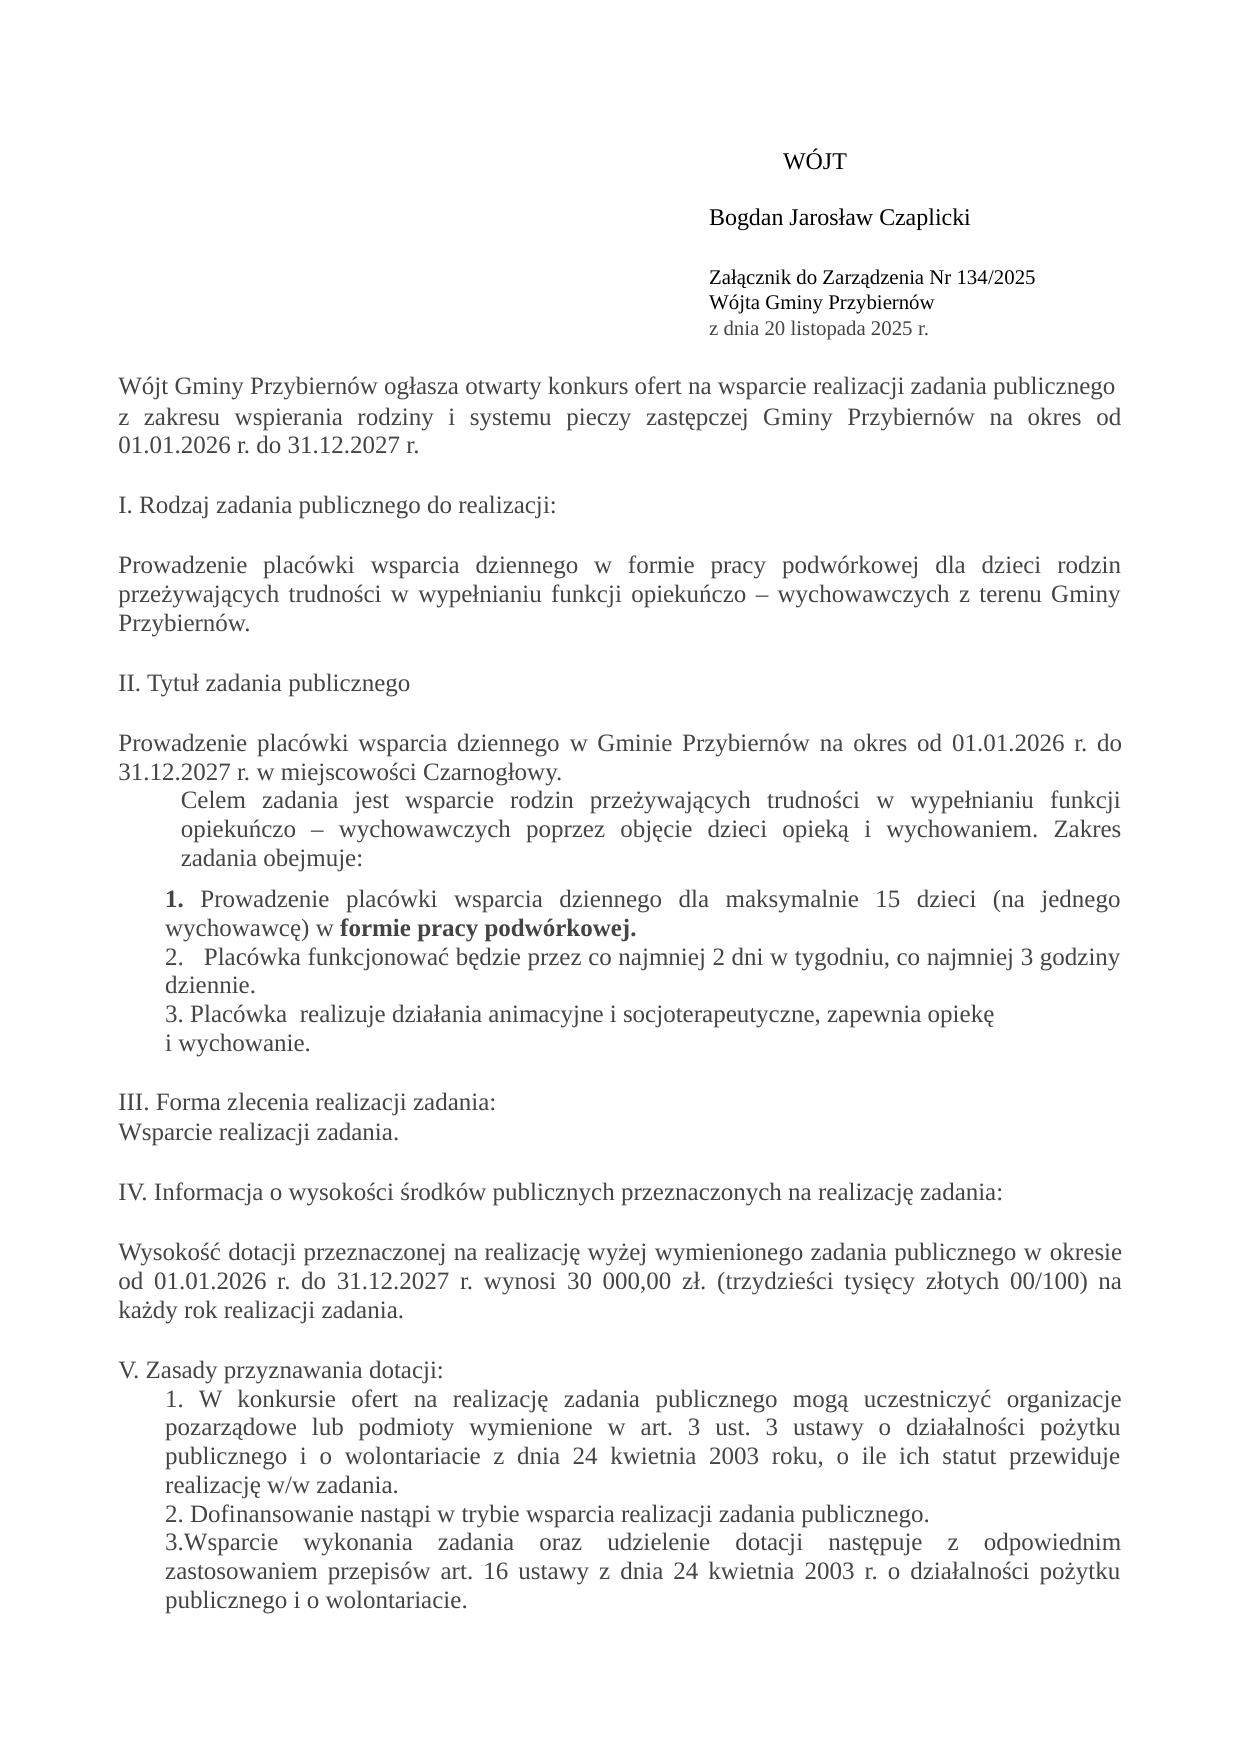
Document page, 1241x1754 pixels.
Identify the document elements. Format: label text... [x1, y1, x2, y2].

list Prowadzenie placówki wsparcia dziennego dla maksymalnie 15 dzieci (na jednego wychowawcę) w formie pracy podwórkowej. [118, 884, 1122, 942]
text WÓJT [118, 147, 1122, 174]
text Prowadzenie placówki wsparcia dziennego w formie pracy podwórkowej dla dzieci rodzin przeżywających trudności w wypełnianiu funkcji opiekuńczo – wychowawczych z terenu Gminy Przybiernów. [118, 551, 1122, 637]
text z dnia 20 listopada 2025 r. [118, 316, 1122, 339]
text V. Zasady przyznawania dotacji: [118, 1355, 1122, 1384]
list Placówka realizuje działania animacyjne i socjoterapeutyczne, zapewnia opiekę [118, 999, 1122, 1028]
list Dofinansowanie nastąpi w trybie wsparcia realizacji zadania publicznego. [118, 1499, 1122, 1527]
text Celem zadania jest wsparcie rodzin przeżywających trudności w wypełnianiu funkcji opiekuńczo – wychowawczych poprzez objęcie dzieci opieką i wychowaniem. Zakres zadania obejmuje: [181, 786, 1122, 872]
list i wychowanie. [118, 1028, 1122, 1057]
text II. Tytuł zadania publicznego [118, 668, 1122, 697]
text Wysokość dotacji przeznaczonej na realizację wyżej wymienionego zadania publicznego w okresie od 01.01.2026 r. do 31.12.2027 r. wynosi 30 000,00 zł. (trzydzieści tysięcy złotych 00/100) na każdy rok realizacji zadania. [118, 1237, 1122, 1324]
list W konkursie ofert na realizację zadania publicznego mogą uczestniczyć organizacje pozarządowe lub podmioty wymienione w art. 3 ust. 3 ustawy o działalności pożytku publicznego i o wolontariacie z dnia 24 kwietnia 2003 roku, o ile ich statut przewiduje realizację w/w zadania. [118, 1384, 1122, 1499]
list Placówka funkcjonować będzie przez co najmniej 2 dni w tygodniu, co najmniej 3 godziny dziennie. [118, 942, 1122, 999]
text z zakresu wspierania rodziny i systemu pieczy zastępczej Gminy Przybiernów na okres od 01.01.2026 r. do 31.12.2027 r. [118, 402, 1122, 459]
text Załącznik do Zarządzenia Nr 134/2025 [118, 261, 1122, 290]
text Wójt Gminy Przybiernów ogłasza otwarty konkurs ofert na wsparcie realizacji zadania publicznego [118, 371, 1122, 400]
list Wsparcie wykonania zadania oraz udzielenie dotacji następuje z odpowiednim zastosowaniem przepisów art. 16 ustawy z dnia 24 kwietnia 2003 r. o działalności pożytku publicznego i o wolontariacie. [118, 1527, 1122, 1614]
text Prowadzenie placówki wsparcia dziennego w Gminie Przybiernów na okres od 01.01.2026 r. do 31.12.2027 r. w miejscowości Czarnogłowy. [118, 728, 1122, 786]
text III. Forma zlecenia realizacji zadania: [118, 1087, 1122, 1116]
text Wsparcie realizacji zadania. [118, 1117, 1122, 1146]
text IV. Informacja o wysokości środków publicznych przeznaczonych na realizację zadania: [118, 1177, 1122, 1206]
text Wójta Gminy Przybiernów [118, 290, 1122, 314]
text I. Rodzaj zadania publicznego do realizacji: [118, 491, 1122, 519]
text Bogdan Jarosław Czaplicki [118, 203, 1122, 231]
